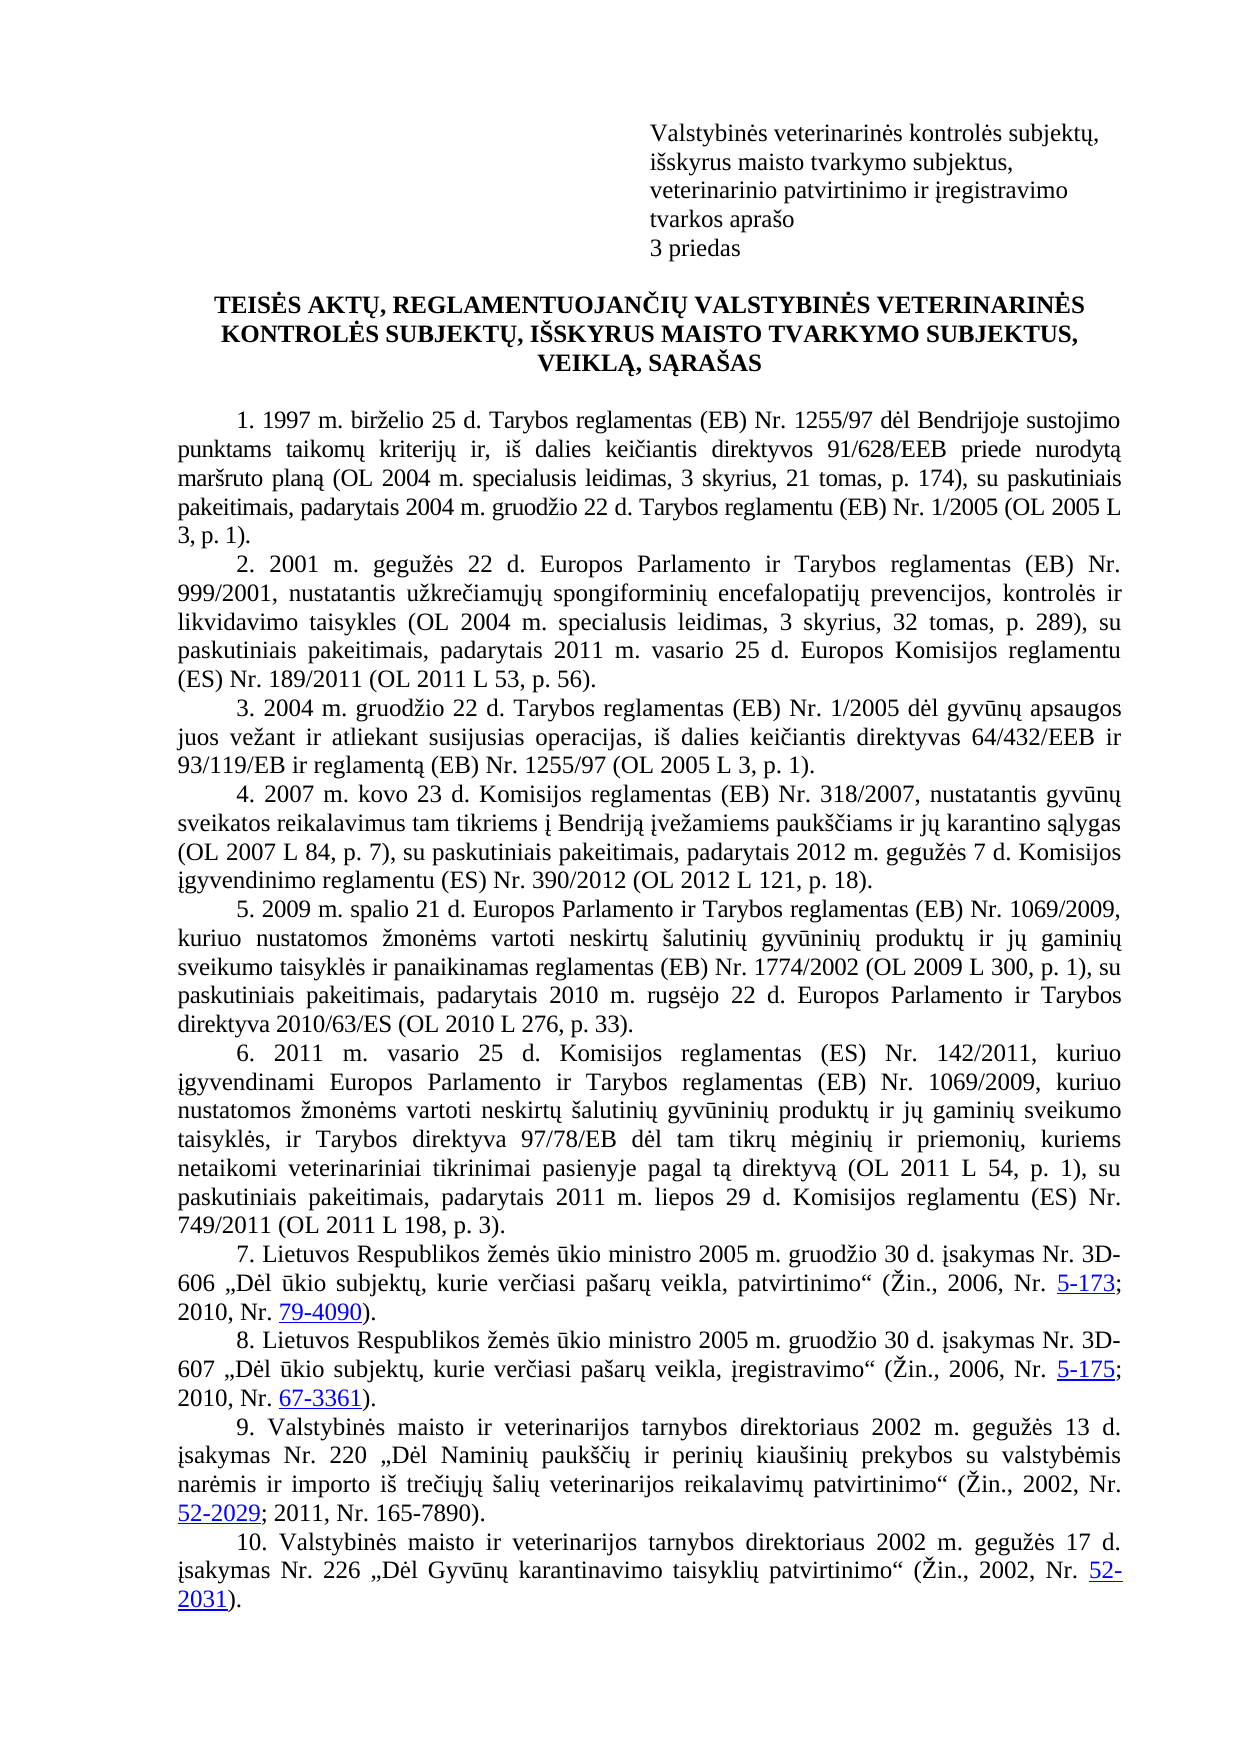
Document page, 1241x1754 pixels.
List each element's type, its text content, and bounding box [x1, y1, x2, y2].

text veterinarinio patvirtinimo ir įregistravimo [649, 176, 1122, 204]
text 6. 2011 m. vasario 25 d. Komisijos reglamentas (ES) Nr. 142/2011, kuriuo įgyvendinami Europos Parlamento ir Tarybos reglamentas (EB) Nr. 1069/2009, kuriuo nustatomos žmonėms vartoti neskirtų šalutinių gyvūninių produktų ir jų gaminių sveikumo taisyklės, ir Tarybos direktyva 97/78/EB dėl tam tikrų mėginių ir priemonių, kuriems netaikomi veterinariniai tikrinimai pasienyje pagal tą direktyvą (OL 2011 L 54, p. 1), su paskutiniais pakeitimais, padarytais 2011 m. liepos 29 d. Komisijos reglamentu (ES) Nr. 749/2011 (OL 2011 L 198, p. 3). [177, 1038, 1122, 1239]
text 9. Valstybinės maisto ir veterinarijos tarnybos direktoriaus 2002 m. gegužės 13 d. įsakymas Nr. 220 „Dėl Naminių paukščių ir perinių kiaušinių prekybos su valstybėmis narėmis ir importo iš trečiųjų šalių veterinarijos reikalavimų patvirtinimo“ (Žin., 2002, Nr. 52-2029; 2011, Nr. 165-7890). [177, 1412, 1122, 1527]
text išskyrus maisto tvarkymo subjektus, [649, 147, 1122, 176]
text 3. 2004 m. gruodžio 22 d. Tarybos reglamentas (EB) Nr. 1/2005 dėl gyvūnų apsaugos juos vežant ir atliekant susijusias operacijas, iš dalies keičiantis direktyvas 64/432/EEB ir 93/119/EB ir reglamentą (EB) Nr. 1255/97 (OL 2005 L 3, p. 1). [177, 693, 1122, 779]
text 7. Lietuvos Respublikos žemės ūkio ministro 2005 m. gruodžio 30 d. įsakymas Nr. 3D-606 „Dėl ūkio subjektų, kurie verčiasi pašarų veikla, patvirtinimo“ (Žin., 2006, Nr. 5-173; 2010, Nr. 79-4090). [177, 1239, 1122, 1326]
text 2. 2001 m. gegužės 22 d. Europos Parlamento ir Tarybos reglamentas (EB) Nr. 999/2001, nustatantis užkrečiamųjų spongiforminių encefalopatijų prevencijos, kontrolės ir likvidavimo taisykles (OL 2004 m. specialusis leidimas, 3 skyrius, 32 tomas, p. 289), su paskutiniais pakeitimais, padarytais 2011 m. vasario 25 d. Europos Komisijos reglamentu (ES) Nr. 189/2011 (OL 2011 L 53, p. 56). [177, 549, 1122, 693]
text 10. Valstybinės maisto ir veterinarijos tarnybos direktoriaus 2002 m. gegužės 17 d. įsakymas Nr. 226 „Dėl Gyvūnų karantinavimo taisyklių patvirtinimo“ (Žin., 2002, Nr. 52-2031). [177, 1527, 1122, 1613]
text Valstybinės veterinarinės kontrolės subjektų, [649, 118, 1122, 147]
text 4. 2007 m. kovo 23 d. Komisijos reglamentas (EB) Nr. 318/2007, nustatantis gyvūnų sveikatos reikalavimus tam tikriems į Bendriją įvežamiems paukščiams ir jų karantino sąlygas (OL 2007 L 84, p. 7), su paskutiniais pakeitimais, padarytais 2012 m. gegužės 7 d. Komisijos įgyvendinimo reglamentu (ES) Nr. 390/2012 (OL 2012 L 121, p. 18). [177, 779, 1122, 894]
text 8. Lietuvos Respublikos žemės ūkio ministro 2005 m. gruodžio 30 d. įsakymas Nr. 3D-607 „Dėl ūkio subjektų, kurie verčiasi pašarų veikla, įregistravimo“ (Žin., 2006, Nr. 5-175; 2010, Nr. 67-3361). [177, 1326, 1122, 1412]
text TEISĖS AKTŲ, REGLAMENTUOJANČIŲ VALSTYBINĖS VETERINARINĖS KONTROLĖS SUBJEKTŲ, IŠSKYRUS MAISTO TVARKYMO SUBJEKTUS, VEIKLĄ, SĄRAŠAS [177, 291, 1122, 377]
text 3 priedas [649, 233, 1122, 262]
text 1. 1997 m. birželio 25 d. Tarybos reglamentas (EB) Nr. 1255/97 dėl Bendrijoje sustojimo punktams taikomų kriterijų ir, iš dalies keičiantis direktyvos 91/628/EEB priede nurodytą maršruto planą (OL 2004 m. specialusis leidimas, 3 skyrius, 21 tomas, p. 174), su paskutiniais pakeitimais, padarytais 2004 m. gruodžio 22 d. Tarybos reglamentu (EB) Nr. 1/2005 (OL 2005 L 3, p. 1). [177, 406, 1122, 549]
text 5. 2009 m. spalio 21 d. Europos Parlamento ir Tarybos reglamentas (EB) Nr. 1069/2009, kuriuo nustatomos žmonėms vartoti neskirtų šalutinių gyvūninių produktų ir jų gaminių sveikumo taisyklės ir panaikinamas reglamentas (EB) Nr. 1774/2002 (OL 2009 L 300, p. 1), su paskutiniais pakeitimais, padarytais 2010 m. rugsėjo 22 d. Europos Parlamento ir Tarybos direktyva 2010/63/ES (OL 2010 L 276, p. 33). [177, 894, 1122, 1038]
text tvarkos aprašo [649, 204, 1122, 233]
